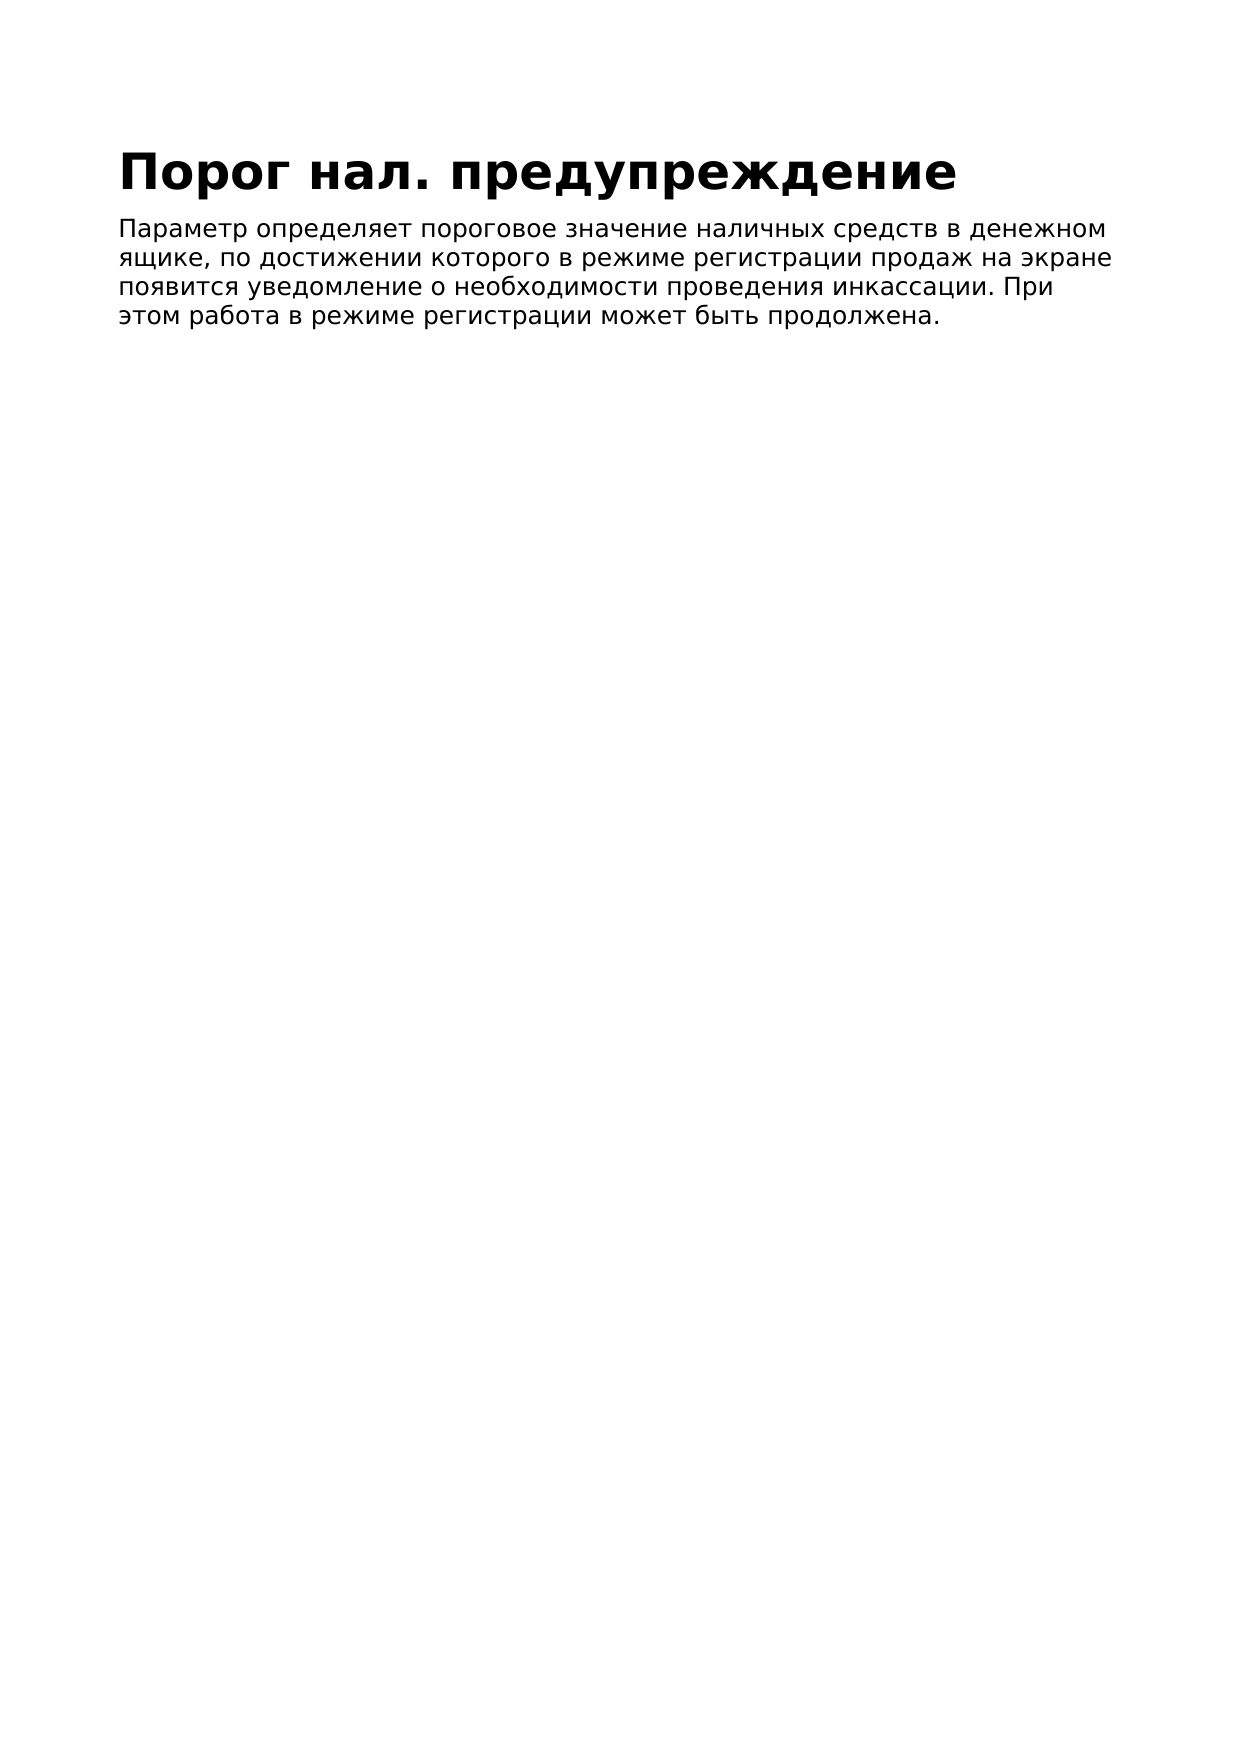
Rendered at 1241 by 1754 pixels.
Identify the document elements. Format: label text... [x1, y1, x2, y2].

subtitle Порог нал. предупреждение [118, 143, 1122, 201]
text Параметр определяет пороговое значение наличных средств в денежном ящике, по достижении которого в режиме регистрации продаж на экране появится уведомление о необходимости проведения инкассации. При этом работа в режиме регистрации может быть продолжена. [118, 214, 1122, 331]
